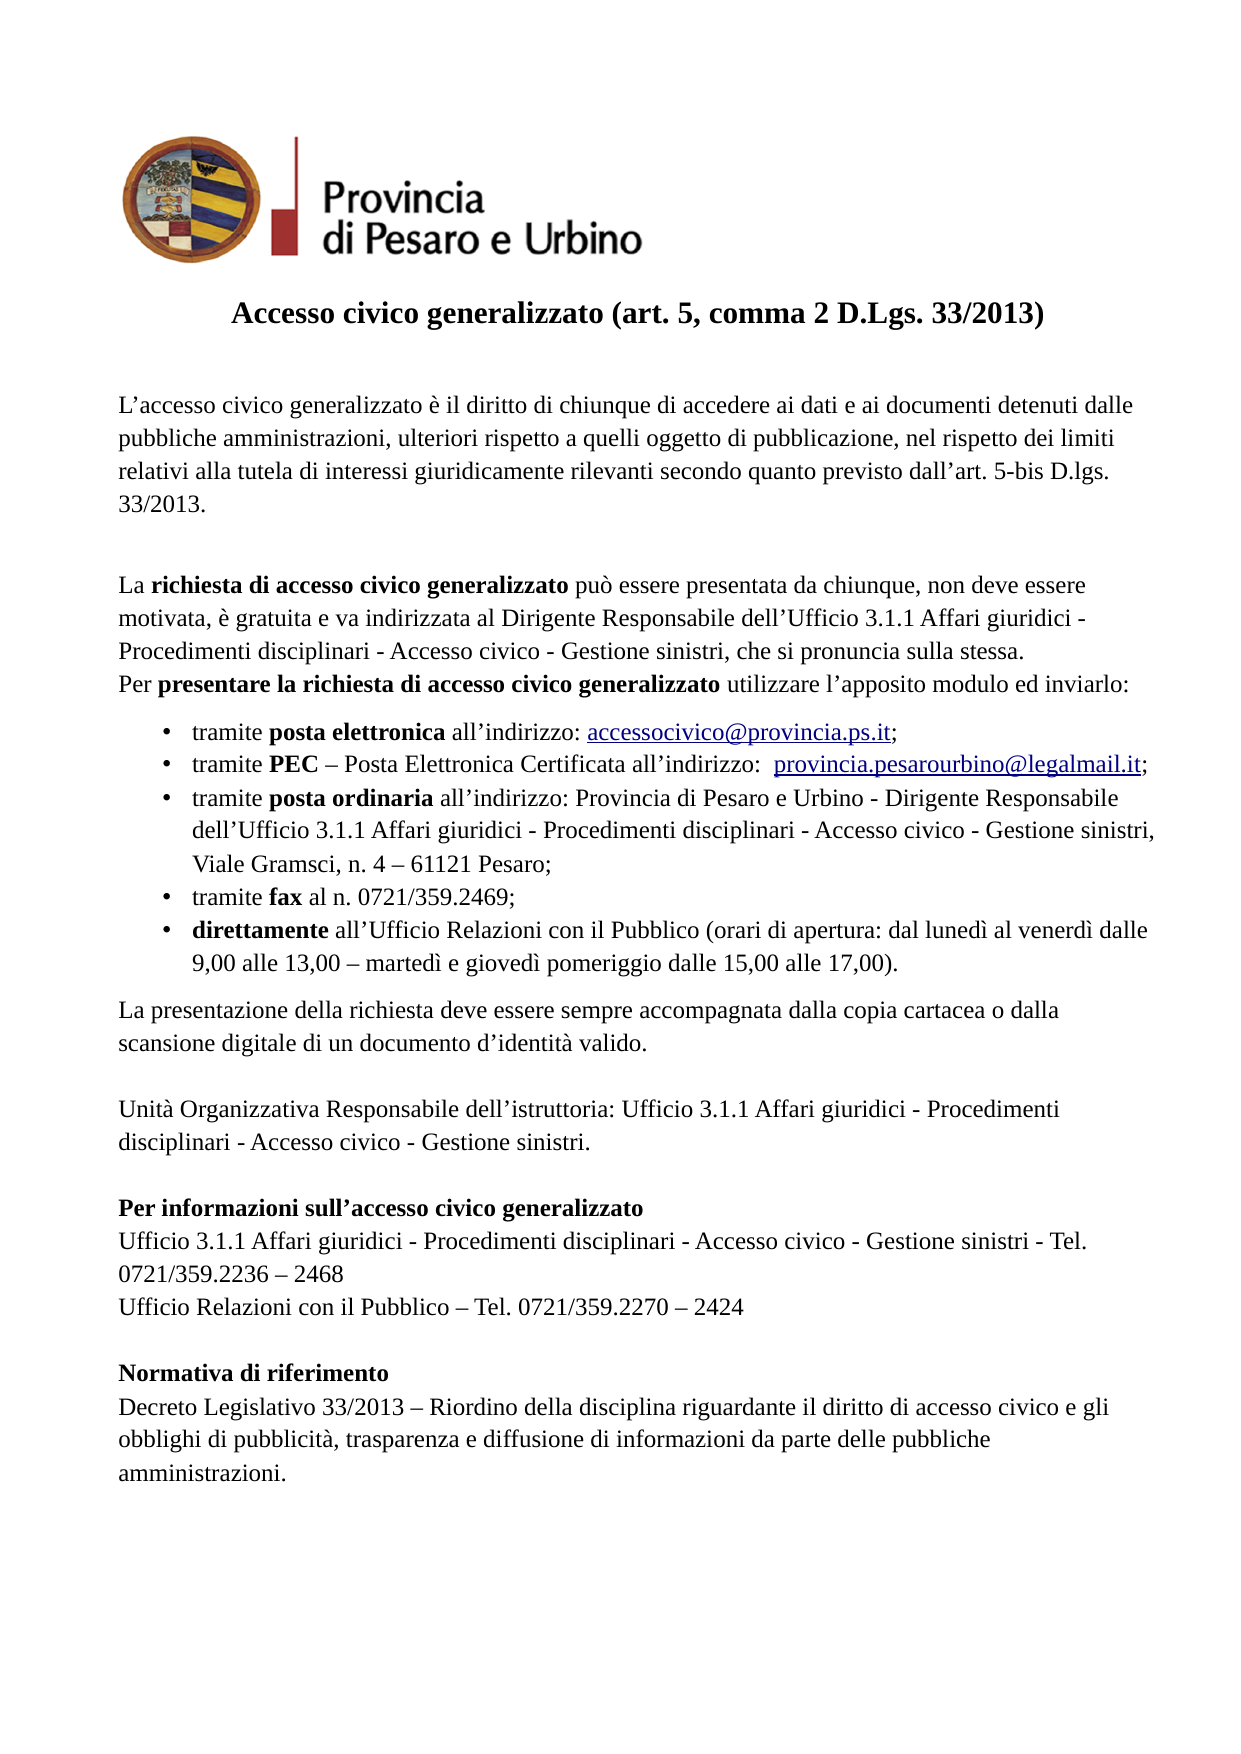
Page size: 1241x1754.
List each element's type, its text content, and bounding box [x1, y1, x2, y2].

text La presentazione della richiesta deve essere sempre accompagnata dalla copia cartacea o dalla scansione digitale di un documento d’identità valido. Unità Organizzativa Responsabile dell’istruttoria: Ufficio 3.1.1 Affari giuridici - Procedimenti disciplinari - Accesso civico - Gestione sinistri. Per informazioni sull’accesso civico generalizzato Ufficio 3.1.1 Affari giuridici - Procedimenti disciplinari - Accesso civico - Gestione sinistri - Tel. 0721/359.2236 – 2468 Ufficio Relazioni con il Pubblico – Tel. 0721/359.2270 – 2424 Normativa di riferimento Decreto Legislativo 33/2013 – Riordino della disciplina riguardante il diritto di accesso civico e gli obblighi di pubblicità, trasparenza e diffusione di informazioni da parte delle pubbliche amministrazioni. [118, 995, 1157, 1486]
subtitle Accesso civico generalizzato (art. 5, comma 2 D.Lgs. 33/2013) [118, 294, 1157, 330]
list tramite posta ordinaria all’indirizzo: Provincia di Pesaro e Urbino - Dirigente Responsabile dell’Ufficio 3.1.1 Affari giuridici - Procedimenti disciplinari - Accesso civico - Gestione sinistri, Viale Gramsci, n. 4 – 61121 Pesaro; [162, 783, 1157, 877]
list direttamente all’Ufficio Relazioni con il Pubblico (orari di apertura: dal lunedì al venerdì dalle 9,00 alle 13,00 – martedì e giovedì pomeriggio dalle 15,00 alle 17,00). [162, 915, 1157, 976]
text L’accesso civico generalizzato è il diritto di chiunque di accedere ai dati e ai documenti detenuti dalle pubbliche amministrazioni, ulteriori rispetto a quelli oggetto di pubblicazione, nel rispetto dei limiti relativi alla tutela di interessi giuridicamente rilevanti secondo quanto previsto dall’art. 5-bis D.lgs. 33/2013. [118, 390, 1157, 551]
list tramite fax al n. 0721/359.2469; [162, 882, 1157, 910]
picture [118, 132, 660, 267]
list tramite PEC – Posta Elettronica Certificata all’indirizzo: provincia.pesarourbino@legalmail.it; [162, 749, 1157, 778]
list tramite posta elettronica all’indirizzo: accessocivico@provincia.ps.it; [162, 717, 1157, 745]
text La richiesta di accesso civico generalizzato può essere presentata da chiunque, non deve essere motivata, è gratuita e va indirizzata al Dirigente Responsabile dell’Ufficio 3.1.1 Affari giuridici - Procedimenti disciplinari - Accesso civico - Gestione sinistri, che si pronuncia sulla stessa. Per presentare la richiesta di accesso civico generalizzato utilizzare l’apposito modulo ed inviarlo: [118, 570, 1157, 698]
